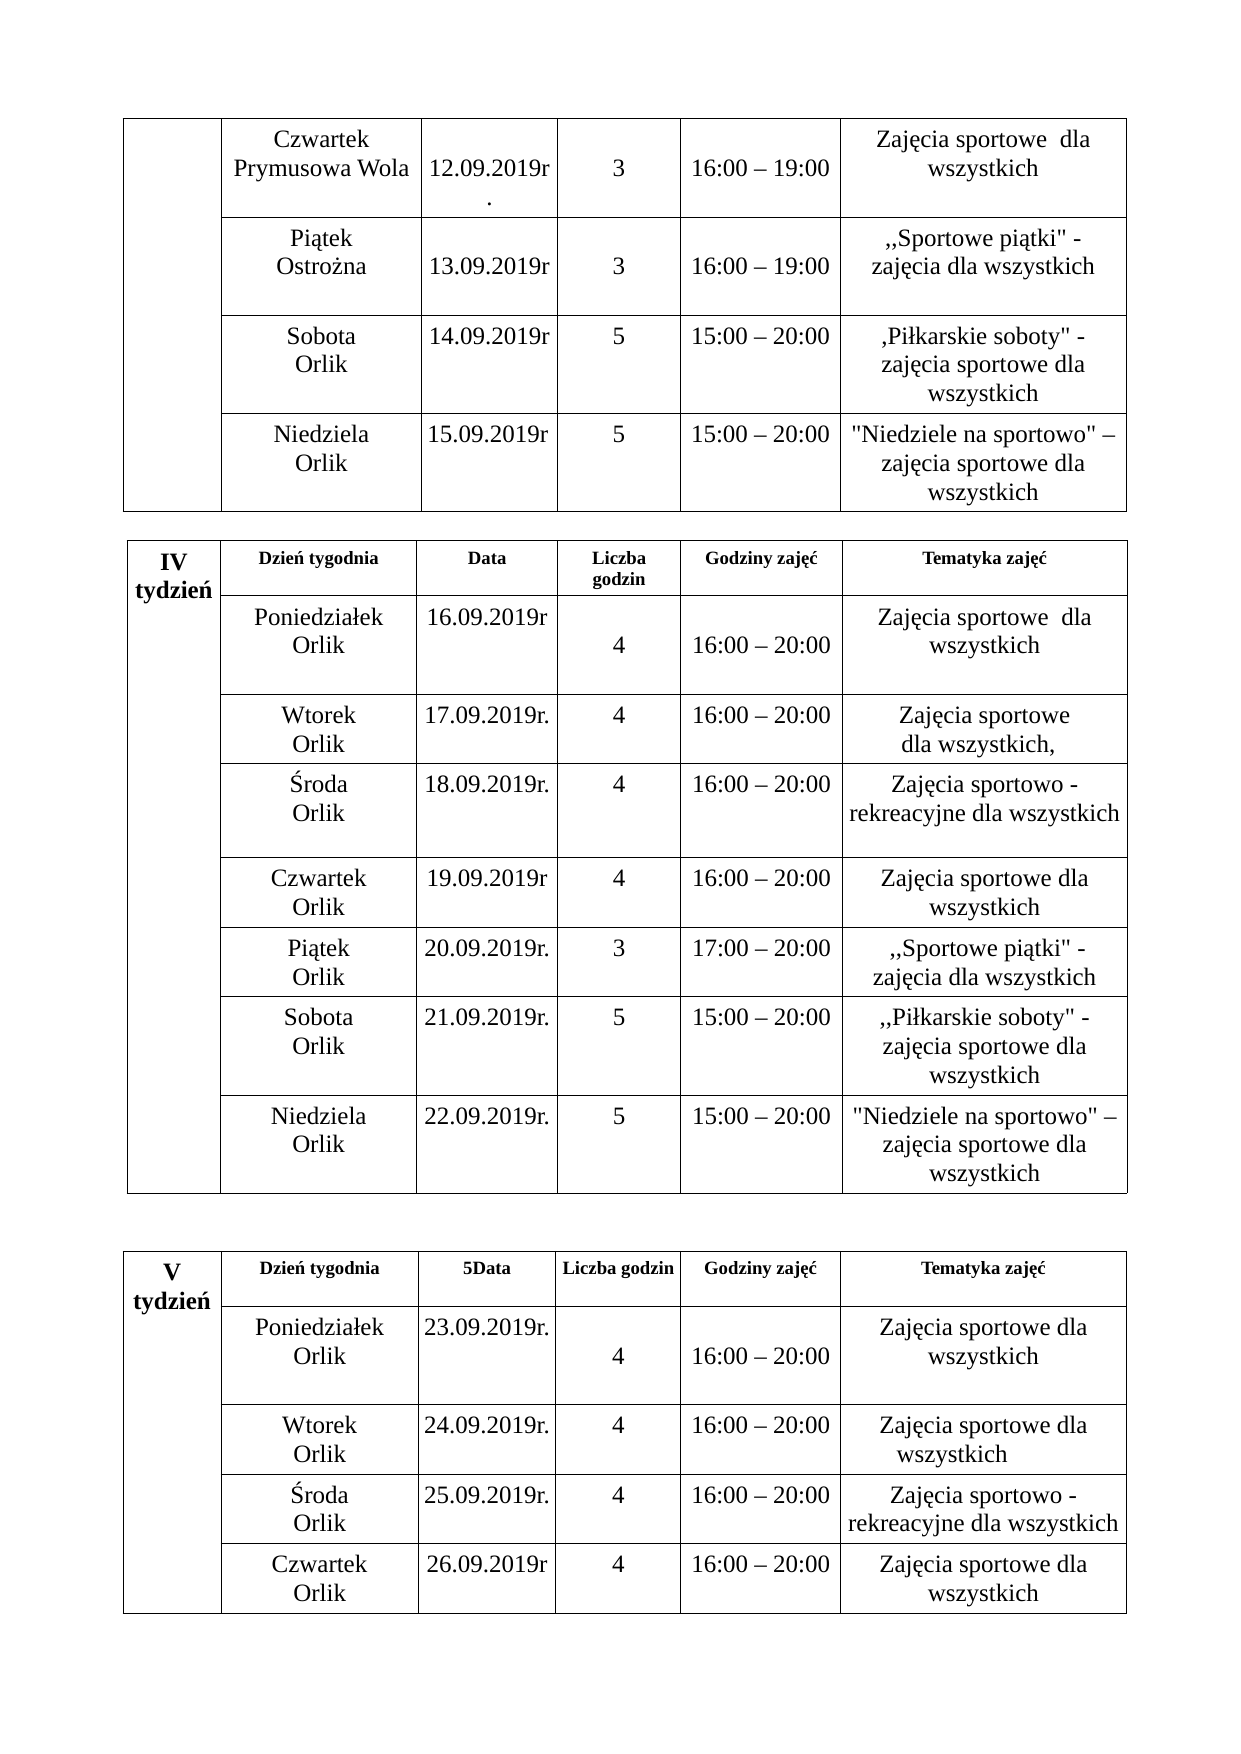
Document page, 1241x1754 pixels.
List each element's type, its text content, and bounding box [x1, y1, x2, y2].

table_header Tematyka zajęć [841, 1252, 1126, 1306]
table_cell 15:00 – 20:00 [681, 997, 842, 1094]
table_cell 16:00 – 20:00 [681, 596, 842, 694]
table_cell Zajęcia sportowe dla wszystkich [841, 119, 1126, 216]
table_cell 16:00 – 20:00 [681, 1307, 840, 1404]
table_header Godziny zajęć [681, 541, 842, 595]
table_cell Poniedziałek Orlik [221, 596, 416, 694]
table_header Godziny zajęć [681, 1252, 840, 1306]
table_header Liczba godzin [556, 1252, 680, 1306]
table_cell 4 [556, 1475, 680, 1543]
table_header V tydzień [124, 1252, 221, 1612]
table_cell Zajęcia sportowo - rekreacyjne dla wszystkich [841, 1475, 1126, 1543]
table_cell 4 [558, 764, 680, 857]
table_cell Zajęcia sportowo - rekreacyjne dla wszystkich [843, 764, 1127, 857]
table_cell 4 [556, 1544, 680, 1612]
table_cell ,Piłkarskie soboty" - zajęcia sportowe dla wszystkich [841, 316, 1126, 413]
table_cell Zajęcia sportowe dla wszystkich [841, 1544, 1126, 1612]
table_cell Poniedziałek Orlik [222, 1307, 418, 1404]
table_cell 16:00 – 20:00 [681, 858, 842, 927]
table_cell 19.09.2019r [417, 858, 557, 927]
table_cell Wtorek Orlik [222, 1405, 418, 1473]
table_cell Sobota Orlik [221, 997, 416, 1094]
table_cell Środa Orlik [222, 1475, 418, 1543]
table_cell 16:00 – 20:00 [681, 695, 842, 763]
table_cell 4 [558, 858, 680, 927]
table_cell ,,Piłkarskie soboty" - zajęcia sportowe dla wszystkich [843, 997, 1127, 1094]
table_cell 18.09.2019r. [417, 764, 557, 857]
table_cell 22.09.2019r. [417, 1096, 557, 1193]
table_cell 4 [558, 695, 680, 763]
table_header IV tydzień [128, 541, 220, 1193]
table_cell 12.09.2019r. [422, 119, 557, 216]
table_cell 14.09.2019r [422, 316, 557, 413]
table_header Liczba godzin [558, 541, 680, 595]
table_cell Środa Orlik [221, 764, 416, 857]
table_cell Niedziela Orlik [222, 414, 421, 511]
table_cell 4 [558, 596, 680, 694]
table_cell 15:00 – 20:00 [681, 316, 840, 413]
table_cell Zajęcia sportowe dla wszystkich, [843, 695, 1127, 763]
table_cell 25.09.2019r. [419, 1475, 555, 1543]
table_cell 16:00 – 19:00 [681, 119, 840, 216]
table_cell Piątek Orlik [221, 928, 416, 996]
table_cell 21.09.2019r. [417, 997, 557, 1094]
table_cell 3 [558, 119, 680, 216]
table_cell 26.09.2019r [419, 1544, 555, 1612]
table_cell 16:00 – 19:00 [681, 218, 840, 314]
table_cell Czwartek Orlik [221, 858, 416, 927]
table_header Data [417, 541, 557, 595]
table_cell 5 [558, 316, 680, 413]
table_cell 16:00 – 20:00 [681, 1475, 840, 1543]
table_header [124, 119, 221, 511]
table_header Dzień tygodnia [222, 1252, 418, 1306]
table_header Tematyka zajęć [843, 541, 1127, 595]
table_cell 3 [558, 928, 680, 996]
table_cell 4 [556, 1307, 680, 1404]
table_cell 23.09.2019r. [419, 1307, 555, 1404]
table_cell 15:00 – 20:00 [681, 414, 840, 511]
table_cell Czwartek Orlik [222, 1544, 418, 1612]
table_cell 16:00 – 20:00 [681, 1544, 840, 1612]
table_cell Piątek Ostrożna [222, 218, 421, 314]
table_cell 5 [558, 414, 680, 511]
table_cell 15.09.2019r [422, 414, 557, 511]
table_header Dzień tygodnia [221, 541, 416, 595]
table_cell Zajęcia sportowe dla wszystkich [841, 1405, 1126, 1473]
table_cell 17:00 – 20:00 [681, 928, 842, 996]
table_cell "Niedziele na sportowo" – zajęcia sportowe dla wszystkich [843, 1096, 1127, 1193]
table_cell Czwartek Prymusowa Wola [222, 119, 421, 216]
table_cell 24.09.2019r. [419, 1405, 555, 1473]
table_cell 20.09.2019r. [417, 928, 557, 996]
table_cell 13.09.2019r [422, 218, 557, 314]
table_cell "Niedziele na sportowo" – zajęcia sportowe dla wszystkich [841, 414, 1126, 511]
table_cell Zajęcia sportowe dla wszystkich [841, 1307, 1126, 1404]
table_cell 16.09.2019r [417, 596, 557, 694]
table_cell Sobota Orlik [222, 316, 421, 413]
table_cell 4 [556, 1405, 680, 1473]
table_cell 16:00 – 20:00 [681, 764, 842, 857]
table_cell 15:00 – 20:00 [681, 1096, 842, 1193]
table_cell ,,Sportowe piątki" - zajęcia dla wszystkich [841, 218, 1126, 314]
table_cell Niedziela Orlik [221, 1096, 416, 1193]
table_header 5Data [419, 1252, 555, 1306]
table_cell 5 [558, 997, 680, 1094]
table_cell Wtorek Orlik [221, 695, 416, 763]
table_cell 16:00 – 20:00 [681, 1405, 840, 1473]
table_cell 3 [558, 218, 680, 314]
table_cell Zajęcia sportowe dla wszystkich [843, 596, 1127, 694]
table_cell 17.09.2019r. [417, 695, 557, 763]
table_cell Zajęcia sportowe dla wszystkich [843, 858, 1127, 927]
table_cell 5 [558, 1096, 680, 1193]
table_cell ,,Sportowe piątki" - zajęcia dla wszystkich [843, 928, 1127, 996]
